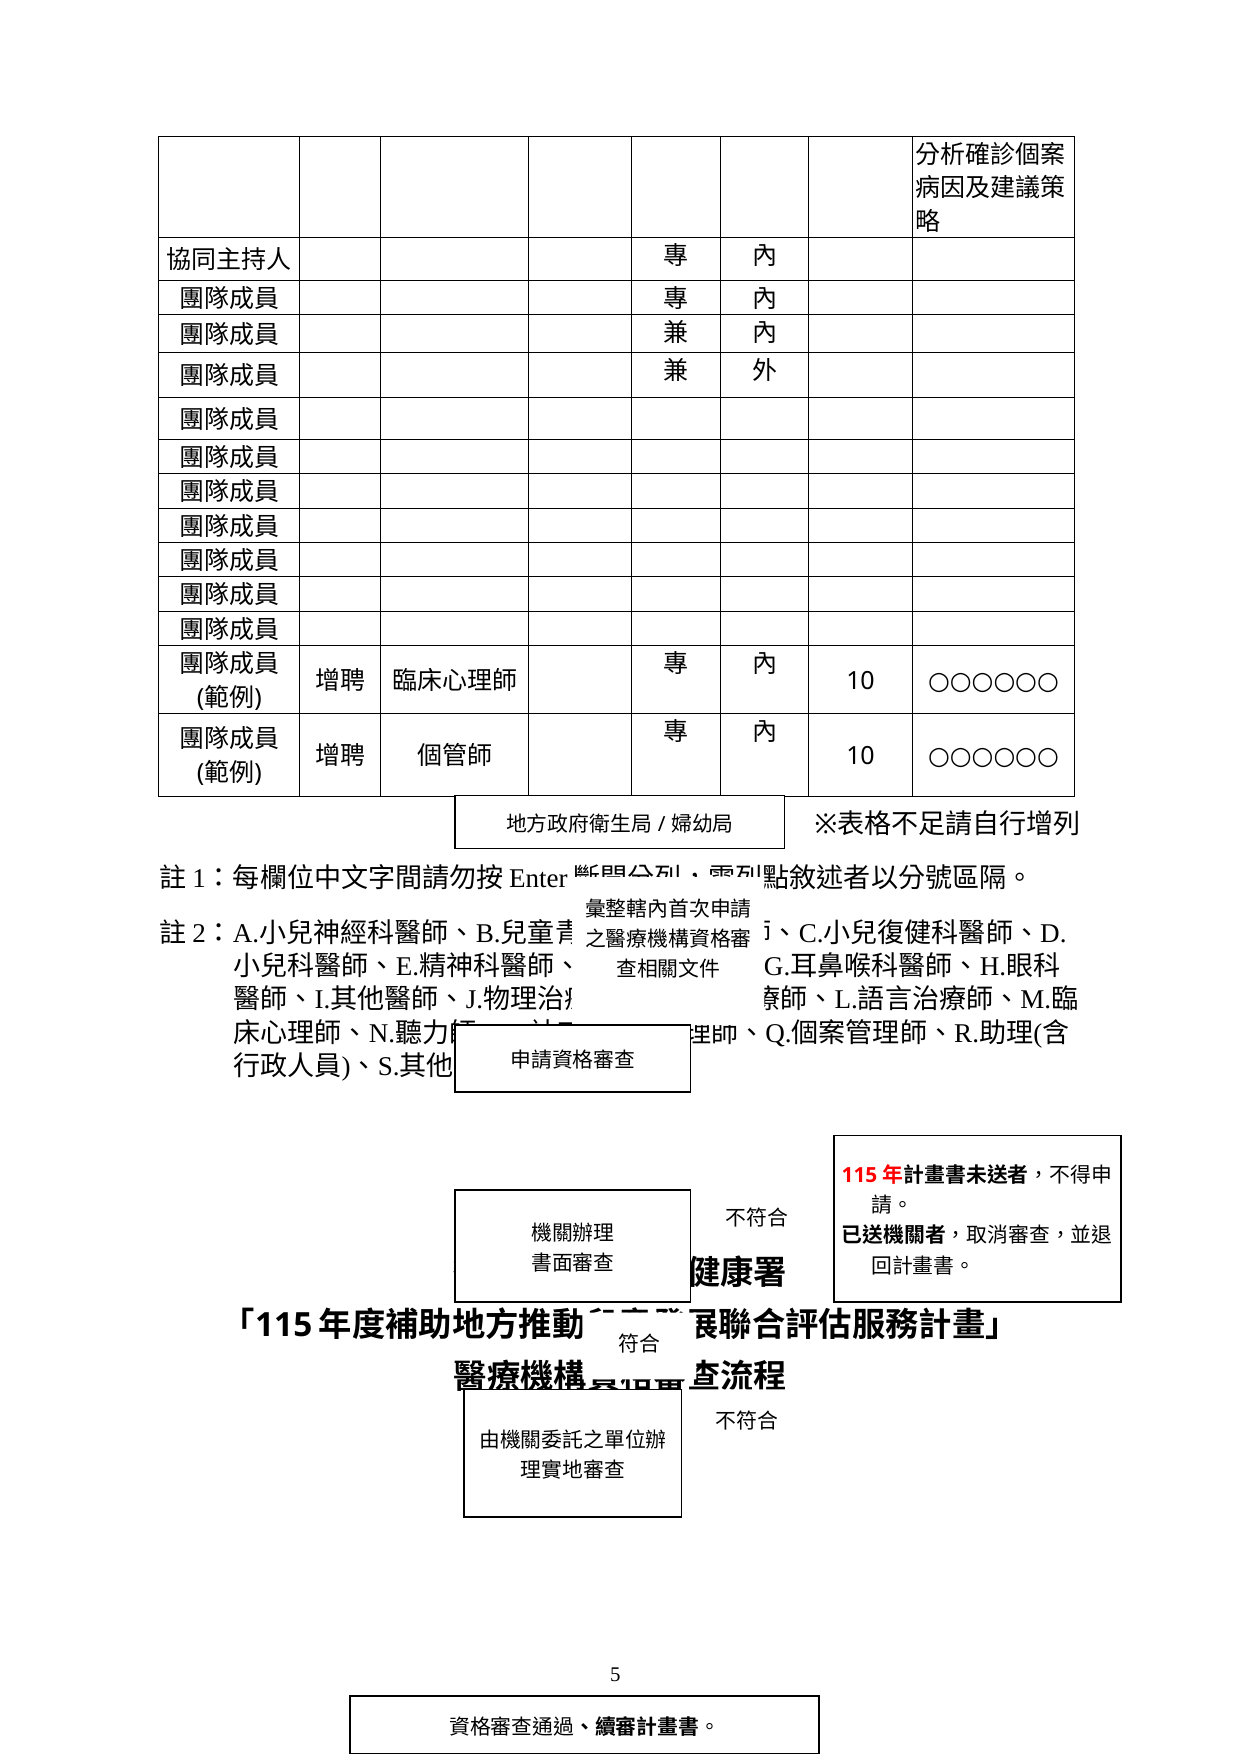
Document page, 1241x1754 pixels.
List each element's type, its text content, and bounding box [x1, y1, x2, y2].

table_cell [381, 509, 528, 542]
table_cell [913, 509, 1074, 542]
table_cell [632, 440, 720, 473]
table_cell 增聘 [300, 646, 380, 713]
table_cell [809, 474, 912, 507]
text [159, 807, 454, 840]
table_cell [300, 440, 380, 473]
table_cell [809, 440, 912, 473]
table_cell [632, 509, 720, 542]
table_cell [529, 646, 631, 713]
table_cell [300, 281, 380, 314]
table_cell [381, 398, 528, 439]
table_cell [529, 543, 631, 576]
table_cell [913, 543, 1074, 576]
table_cell [381, 440, 528, 473]
table_cell [381, 238, 528, 280]
table_cell [809, 281, 912, 314]
table_cell [529, 714, 631, 795]
table_cell [381, 474, 528, 507]
table_cell 團隊成員 [159, 440, 299, 473]
table_cell [632, 398, 720, 439]
table_cell 專 [632, 714, 720, 795]
text 附件6 [824, 1201, 833, 1242]
table_cell [913, 238, 1074, 280]
table_cell 兼 [632, 315, 720, 352]
table_cell 分析確診個案病因及建議策略 [913, 137, 1074, 237]
table_cell [381, 543, 528, 576]
table_cell [159, 137, 299, 237]
text 醫療機構資格審查流程 [159, 1347, 582, 1399]
table_cell [721, 398, 808, 439]
table_cell [529, 577, 631, 611]
table_cell [913, 353, 1074, 397]
table_cell [721, 137, 808, 237]
table_cell [529, 474, 631, 507]
table_cell 10 [809, 646, 912, 713]
table_cell [381, 281, 528, 314]
table_cell [913, 315, 1074, 352]
table_cell [809, 612, 912, 645]
table_cell [809, 577, 912, 611]
table_cell [632, 577, 720, 611]
table_cell [529, 238, 631, 280]
table_cell [529, 398, 631, 439]
table_cell [809, 509, 912, 542]
table_cell [809, 137, 912, 237]
text 註1：每欄位中文字間請勿按Enter斷開分列，需列點敘述者以分號區隔。 [159, 861, 1081, 894]
table_cell 個管師 [381, 714, 528, 796]
table_cell 內 [721, 238, 808, 280]
table_cell 內 [721, 714, 808, 796]
table_cell 團隊成員 [159, 612, 299, 645]
table_cell [529, 281, 631, 314]
table_cell [721, 543, 808, 576]
table_cell 專 [632, 646, 720, 713]
table_cell [300, 612, 380, 645]
table_cell [913, 612, 1074, 645]
text ※表格不足請自行增列 [785, 807, 1081, 840]
table_cell [913, 440, 1074, 473]
table_cell 內 [721, 315, 808, 352]
table_cell [300, 543, 380, 576]
table_cell [721, 474, 808, 507]
table_cell [529, 612, 631, 645]
table_cell 專 [632, 238, 720, 280]
table_cell [632, 543, 720, 576]
table_cell [913, 577, 1074, 611]
text 「115年度補助地方推動兒童發展聯合評估服務計畫」 [159, 1294, 1081, 1347]
text 醫療機構資格審查流程 [528, 1367, 540, 1388]
table_cell 團隊成員 (範例) [159, 714, 299, 796]
table_cell [632, 137, 720, 237]
table_cell [529, 509, 631, 542]
table_cell [300, 577, 380, 611]
table_cell [529, 137, 631, 237]
table_cell [381, 315, 528, 352]
table_cell [809, 238, 912, 280]
table_cell [300, 238, 380, 280]
table_cell [300, 137, 380, 237]
table_cell 團隊成員 [159, 577, 299, 611]
table_cell [381, 577, 528, 611]
table_cell [529, 315, 631, 352]
table_cell 臨床心理師 [381, 646, 528, 713]
table_cell [300, 509, 380, 542]
table_cell [809, 353, 912, 397]
table_cell [300, 474, 380, 507]
table_cell [300, 353, 380, 397]
text 註2：A.小兒神經科醫師、B.兒童青少年精神科醫師、C.小兒復健科醫師、D.小兒科醫師、E.精神科醫師、F.復健科醫師、G.耳鼻喉科醫師、H.眼科醫師、I.其他醫師、J.物理治療師、K.職能治療師、L.語言治療師、M.臨床心理師、N.聽力師、O.社工師、P.護理師、Q.個案管理師、R.助理(含行政人員)、S.其他人員) [159, 915, 572, 1082]
table_cell [300, 398, 380, 439]
table_cell 內 [721, 646, 808, 713]
table_cell 團隊成員 [159, 353, 299, 397]
table_cell 內 [721, 281, 808, 314]
table_cell 團隊成員 [159, 474, 299, 507]
text 醫療機構資格審查流程 [681, 1347, 1081, 1399]
table_cell 團隊成員 (範例) [159, 646, 299, 713]
table_cell [632, 474, 720, 507]
table_cell [913, 398, 1074, 439]
table_cell 10 [809, 714, 912, 796]
table_cell 團隊成員 [159, 543, 299, 576]
table_cell 團隊成員 [159, 315, 299, 352]
table_cell [632, 612, 720, 645]
table_cell [721, 577, 808, 611]
table_cell [809, 543, 912, 576]
table_cell 增聘 [300, 714, 380, 796]
text 附件6 [277, 1201, 454, 1242]
table_cell 團隊成員 [159, 281, 299, 314]
table_cell 外 [721, 353, 808, 397]
table_cell 團隊成員 [159, 398, 299, 439]
text 衛生福利部國民健康署 [691, 1242, 833, 1294]
table_cell [381, 353, 528, 397]
table_cell ○○○○○○ [913, 646, 1074, 713]
table_cell [529, 353, 631, 397]
table_cell ○○○○○○ [913, 714, 1074, 796]
table_cell [381, 137, 528, 237]
table_cell [913, 281, 1074, 314]
table_cell [809, 398, 912, 439]
table_cell 協同主持人 [159, 238, 299, 280]
table_cell [913, 474, 1074, 507]
table_cell 專 [632, 281, 720, 314]
table_cell [809, 315, 912, 352]
table_cell [721, 440, 808, 473]
table_cell [300, 315, 380, 352]
table_cell [529, 440, 631, 473]
text 註2：A.小兒神經科醫師、B.兒童青少年精神科醫師、C.小兒復健科醫師、D.小兒科醫師、E.精神科醫師、F.復健科醫師、G.耳鼻喉科醫師、H.眼科醫師、I.其他醫師、J.物理治療師、K.職能治療師、L.語言治療師、M.臨床心理師、N.聽力師、O.社工師、P.護理師、Q.個案管理師、R.助理(含行政人員)、S.其他人員) [691, 915, 1081, 1082]
table_cell [721, 509, 808, 542]
text 衛生福利部國民健康署 [159, 1242, 454, 1294]
table_cell [721, 612, 808, 645]
table_cell 團隊成員 [159, 509, 299, 542]
table_cell 兼 [632, 353, 720, 397]
table_cell [381, 612, 528, 645]
